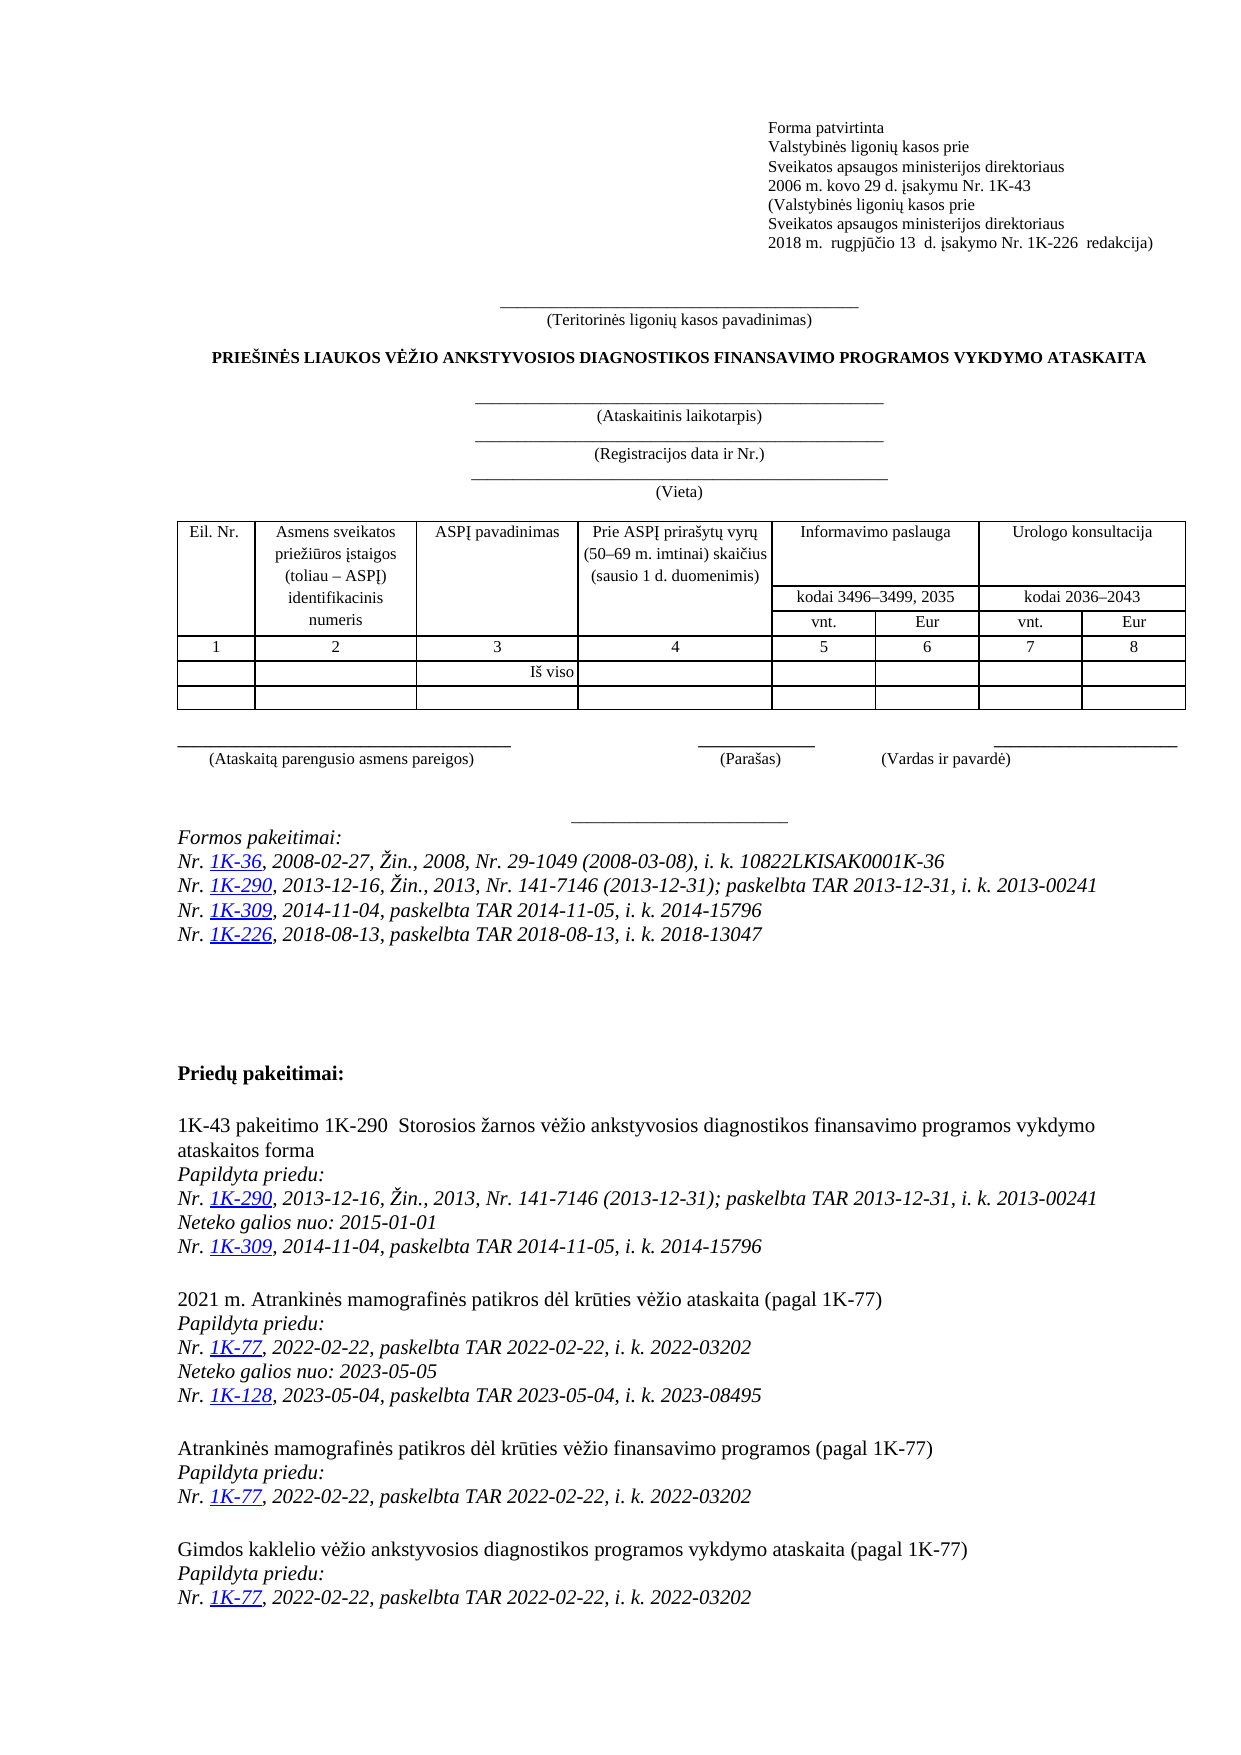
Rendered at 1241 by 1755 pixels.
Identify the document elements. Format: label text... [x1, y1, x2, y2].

text Nr. 1K-128, 2023-05-04, paskelbta TAR 2023-05-04, i. k. 2023-08495 [177, 1383, 1181, 1407]
text (Valstybinės ligonių kasos prie [650, 195, 1181, 214]
text ___________________________________________ [177, 291, 1181, 310]
text Gimdos kaklelio vėžio ankstyvosios diagnostikos programos vykdymo ataskaita (pagal 1K-77) [177, 1537, 1181, 1561]
table_cell Eur [1083, 612, 1185, 635]
table_cell [876, 687, 978, 709]
table_cell 5 [773, 637, 875, 660]
table_header Urologo konsultacija [980, 522, 1185, 585]
table_cell Iš viso [417, 662, 577, 685]
table_cell [178, 662, 254, 685]
text (Ataskaitą parengusio asmens pareigos) (Parašas) (Vardas ir pavardė) [177, 749, 1181, 768]
table_header Eil. Nr. [178, 522, 254, 635]
table_header Asmens sveikatos priežiūros įstaigos (toliau – ASPĮ) identifikacinis numeris [256, 522, 416, 635]
text (Teritorinės ligonių kasos pavadinimas) [177, 310, 1181, 329]
text 1K-43 pakeitimo 1K-290 Storosios žarnos vėžio ankstyvosios diagnostikos finansavimo programos vykdymo ataskaitos forma [177, 1113, 1181, 1162]
table_cell 8 [1083, 637, 1185, 660]
table_cell [1083, 687, 1185, 709]
text __________________________ [177, 806, 1181, 825]
text ________________________________________ ______________ ______________________ [177, 729, 1181, 749]
text _________________________________________________ [177, 386, 1181, 406]
text Nr. 1K-36, 2008-02-27, Žin., 2008, Nr. 29-1049 (2008-03-08), i. k. 10822LKISAK0001K-36 [177, 849, 1181, 873]
table_cell 7 [980, 637, 1081, 660]
text Neteko galios nuo: 2023-05-05 [177, 1359, 1181, 1383]
text Neteko galios nuo: 2015-01-01 [177, 1210, 1181, 1234]
text _________________________________________________ [177, 425, 1181, 444]
text Sveikatos apsaugos ministerijos direktoriaus [650, 156, 1181, 176]
text Papildyta priedu: [177, 1162, 1181, 1186]
table_cell vnt. [773, 612, 875, 635]
table_cell [256, 662, 416, 685]
text (Registracijos data ir Nr.) [177, 444, 1181, 463]
table_cell [579, 662, 771, 685]
table_cell 2 [256, 637, 416, 660]
table_header Informavimo paslauga [773, 522, 978, 585]
table_cell [579, 687, 771, 709]
text Nr. 1K-309, 2014-11-04, paskelbta TAR 2014-11-05, i. k. 2014-15796 [177, 1234, 1181, 1258]
text Papildyta priedu: [177, 1460, 1181, 1484]
text Valstybinės ligonių kasos prie [650, 137, 1181, 156]
text Forma patvirtinta [650, 118, 1181, 137]
text Nr. 1K-290, 2013-12-16, Žin., 2013, Nr. 141-7146 (2013-12-31); paskelbta TAR 2013-12-31, i. k. 2013-00241 [177, 1186, 1181, 1210]
table_cell [417, 687, 577, 709]
table_cell [876, 662, 978, 685]
table_cell [256, 687, 416, 709]
text Atrankinės mamografinės patikros dėl krūties vėžio finansavimo programos (pagal 1K-77) [177, 1436, 1181, 1460]
text Nr. 1K-309, 2014-11-04, paskelbta TAR 2014-11-05, i. k. 2014-15796 [177, 897, 1181, 922]
text Papildyta priedu: [177, 1561, 1181, 1585]
text 2018 m. rugpjūčio 13 d. įsakymo Nr. 1K-226 redakcija) [650, 233, 1181, 252]
text Sveikatos apsaugos ministerijos direktoriaus [650, 214, 1181, 233]
text Nr. 1K-77, 2022-02-22, paskelbta TAR 2022-02-22, i. k. 2022-03202 [177, 1484, 1181, 1508]
table_cell kodai 2036–2043 [980, 587, 1185, 610]
text (Vieta) [177, 482, 1181, 501]
table_cell Eur [876, 612, 978, 635]
table_header ASPĮ pavadinimas [417, 522, 577, 635]
table_cell [980, 687, 1081, 709]
table_cell [773, 662, 875, 685]
text Nr. 1K-77, 2022-02-22, paskelbta TAR 2022-02-22, i. k. 2022-03202 [177, 1585, 1181, 1609]
text Nr. 1K-77, 2022-02-22, paskelbta TAR 2022-02-22, i. k. 2022-03202 [177, 1335, 1181, 1359]
table_cell [178, 687, 254, 709]
text 2006 m. kovo 29 d. įsakymu Nr. 1K-43 [650, 176, 1181, 195]
text (Ataskaitinis laikotarpis) [177, 406, 1181, 425]
text Papildyta priedu: [177, 1311, 1181, 1335]
table_cell 3 [417, 637, 577, 660]
table_cell 6 [876, 637, 978, 660]
table_cell vnt. [980, 612, 1081, 635]
table_cell 1 [178, 637, 254, 660]
table_header Prie ASPĮ prirašytų vyrų (50–69 m. imtinai) skaičius (sausio 1 d. duomenimis) [579, 522, 771, 635]
text Nr. 1K-226, 2018-08-13, paskelbta TAR 2018-08-13, i. k. 2018-13047 [177, 922, 1181, 946]
text Priedų pakeitimai: [177, 1061, 1181, 1085]
table_cell 4 [579, 637, 771, 660]
text __________________________________________________ [177, 463, 1181, 482]
text PRIEŠINĖS LIAUKOS VĖŽIO ANKSTYVOSIOS DIAGNOSTIKOS FINANSAVIMO PROGRAMOS VYKDYMO ATASKAITA [177, 348, 1181, 367]
text Formos pakeitimai: [177, 825, 1181, 849]
table_cell kodai 3496–3499, 2035 [773, 587, 978, 610]
table_cell [773, 687, 875, 709]
text Nr. 1K-290, 2013-12-16, Žin., 2013, Nr. 141-7146 (2013-12-31); paskelbta TAR 2013-12-31, i. k. 2013-00241 [177, 873, 1181, 897]
text 2021 m. Atrankinės mamografinės patikros dėl krūties vėžio ataskaita (pagal 1K-77) [177, 1287, 1181, 1311]
table_cell [980, 662, 1081, 685]
table_cell [1083, 662, 1185, 685]
